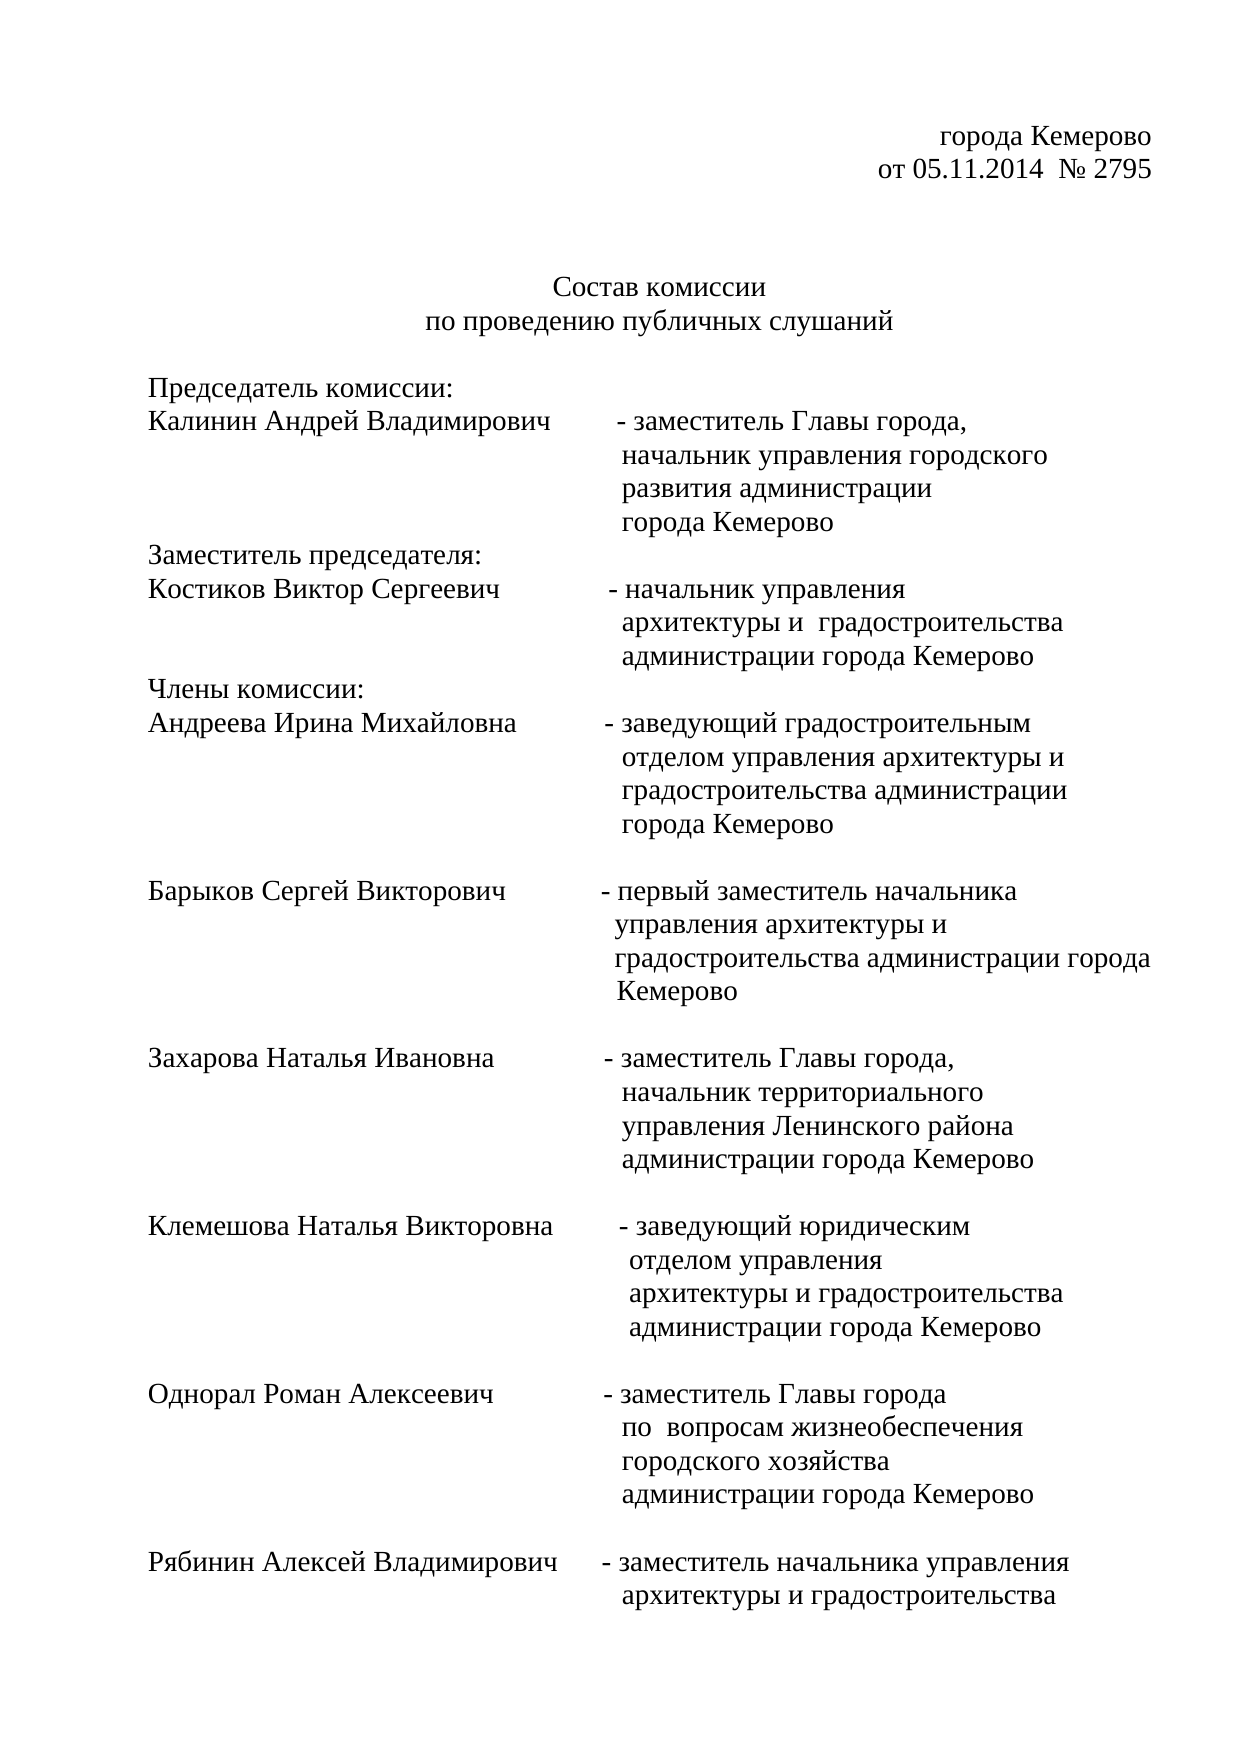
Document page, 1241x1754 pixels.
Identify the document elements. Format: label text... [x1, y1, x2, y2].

text Клемешова Наталья Викторовна - заведующий юридическим [148, 1208, 1152, 1242]
text администрации города Кемерово [148, 1309, 1152, 1342]
text начальник территориального [148, 1074, 1152, 1108]
text Состав комиссии [148, 269, 1170, 303]
title Члены комиссии: [148, 672, 1152, 705]
text начальник управления городского [148, 437, 1152, 470]
title Рябинин Алексей Владимирович - заместитель начальника управления [148, 1544, 1152, 1577]
title отделом управления архитектуры и [148, 739, 1152, 772]
title архитектуры и градостроительства [148, 604, 1152, 638]
text администрации города Кемерово [148, 1141, 1152, 1175]
text Председатель комиссии: [148, 370, 1152, 403]
text архитектуры и градостроительства [148, 1577, 1152, 1611]
title градостроительства администрации [148, 772, 1152, 806]
text Барыков Сергей Викторович - первый заместитель начальника [148, 873, 1152, 906]
text от 05.11.2014 № 2795 [148, 152, 1152, 185]
text Калинин Андрей Владимирович - заместитель Главы города, [148, 403, 1152, 437]
title Андреева Ирина Михайловна - заведующий градостроительным [148, 705, 1152, 739]
text по проведению публичных слушаний [148, 303, 1170, 336]
text по вопросам жизнеобеспечения [148, 1409, 1152, 1443]
text архитектуры и градостроительства [148, 1275, 1152, 1309]
text городского хозяйства [148, 1443, 1152, 1477]
text управления архитектуры и [148, 906, 1152, 940]
text отделом управления [148, 1242, 1152, 1275]
text градостроительства администрации города Кемерово [148, 940, 1152, 1007]
text управления Ленинского района [148, 1108, 1152, 1141]
text развития администрации [148, 470, 1152, 504]
text администрации города Кемерово [148, 1477, 1152, 1510]
text города Кемерово [148, 504, 1152, 537]
title города Кемерово [148, 806, 1152, 839]
title Захарова Наталья Ивановна - заместитель Главы города, [148, 1041, 1152, 1074]
text Заместитель председателя: [148, 537, 1152, 571]
text города Кемерово [738, 118, 1152, 152]
title администрации города Кемерово [148, 638, 1152, 672]
text Однорал Роман Алексеевич - заместитель Главы города [148, 1376, 1152, 1409]
title Костиков Виктор Сергеевич - начальник управления [148, 571, 1152, 604]
